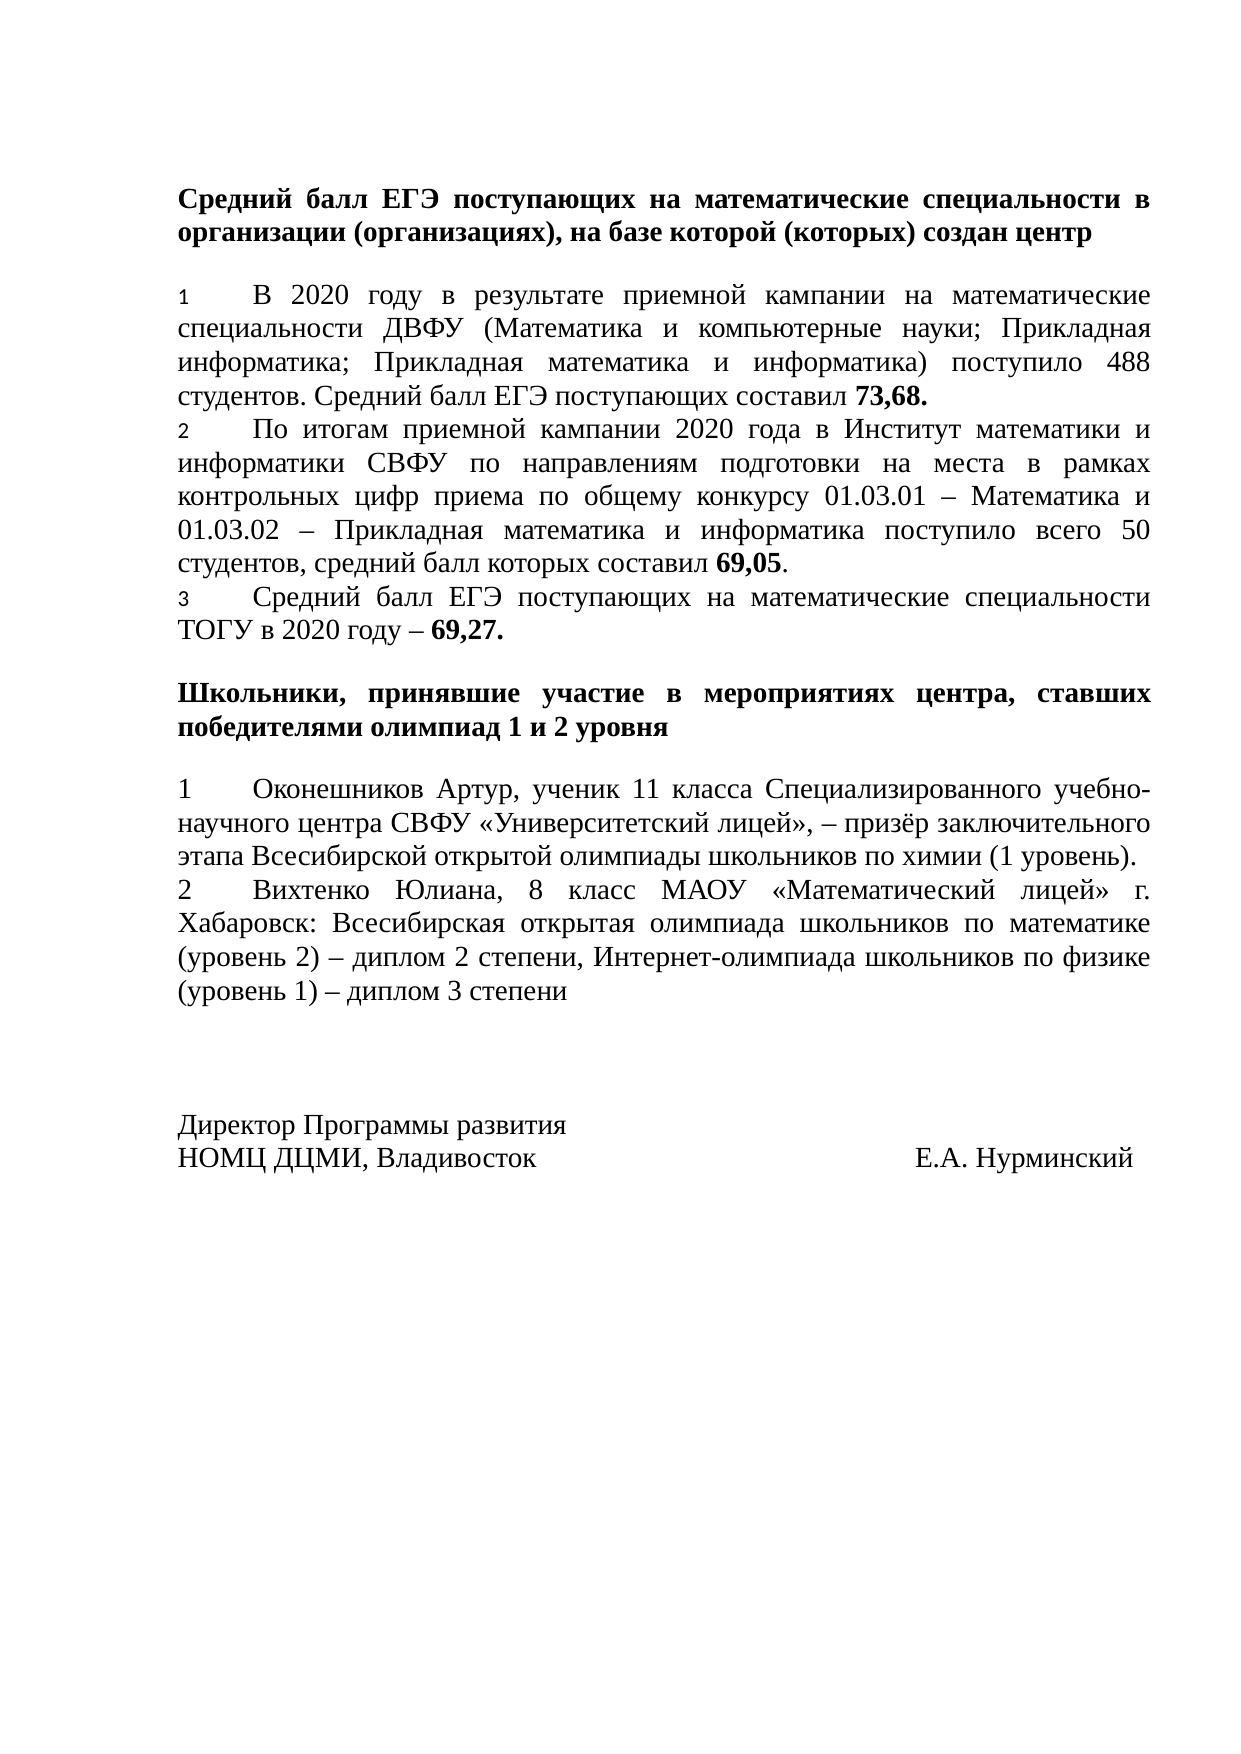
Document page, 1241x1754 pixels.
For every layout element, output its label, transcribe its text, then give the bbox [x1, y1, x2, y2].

text Средний балл ЕГЭ поступающих на математические специальности в организации (организациях), на базе которой (которых) создан центр [177, 181, 1152, 248]
text Школьники, принявшие участие в мероприятиях центра, ставших победителями олимпиад 1 и 2 уровня [177, 675, 1152, 742]
list В 2020 году в результате приемной кампании на математические специальности ДВФУ (Математика и компьютерные науки; Прикладная информатика; Прикладная математика и информатика) поступило 488 студентов. Средний балл ЕГЭ поступающих составил 73,68. [177, 277, 1152, 411]
list Средний балл ЕГЭ поступающих на математические специальности ТОГУ в 2020 году – 69,27. [177, 579, 1152, 646]
list По итогам приемной кампании 2020 года в Институт математики и информатики СВФУ по направлениям подготовки на места в рамках контрольных цифр приема по общему конкурсу 01.03.01 – Математика и 01.03.02 – Прикладная математика и информатика поступило всего 50 студентов, средний балл которых составил 69,05. [177, 411, 1152, 579]
list Вихтенко Юлиана, 8 класс МАОУ «Математический лицей» г. Хабаровск: Всесибирская открытая олимпиада школьников по математике (уровень 2) – диплом 2 степени, Интернет-олимпиада школьников по физике (уровень 1) – диплом 3 степени [177, 872, 1152, 1006]
text НОМЦ ДЦМИ, Владивосток Е.А. Нурминский [177, 1140, 1152, 1174]
text Директор Программы развития [177, 1107, 1152, 1140]
list Оконешников Артур, ученик 11 класса Специализированного учебно-научного центра СВФУ «Университетский лицей», – призёр заключительного этапа Всесибирской открытой олимпиады школьников по химии (1 уровень). [177, 771, 1152, 872]
